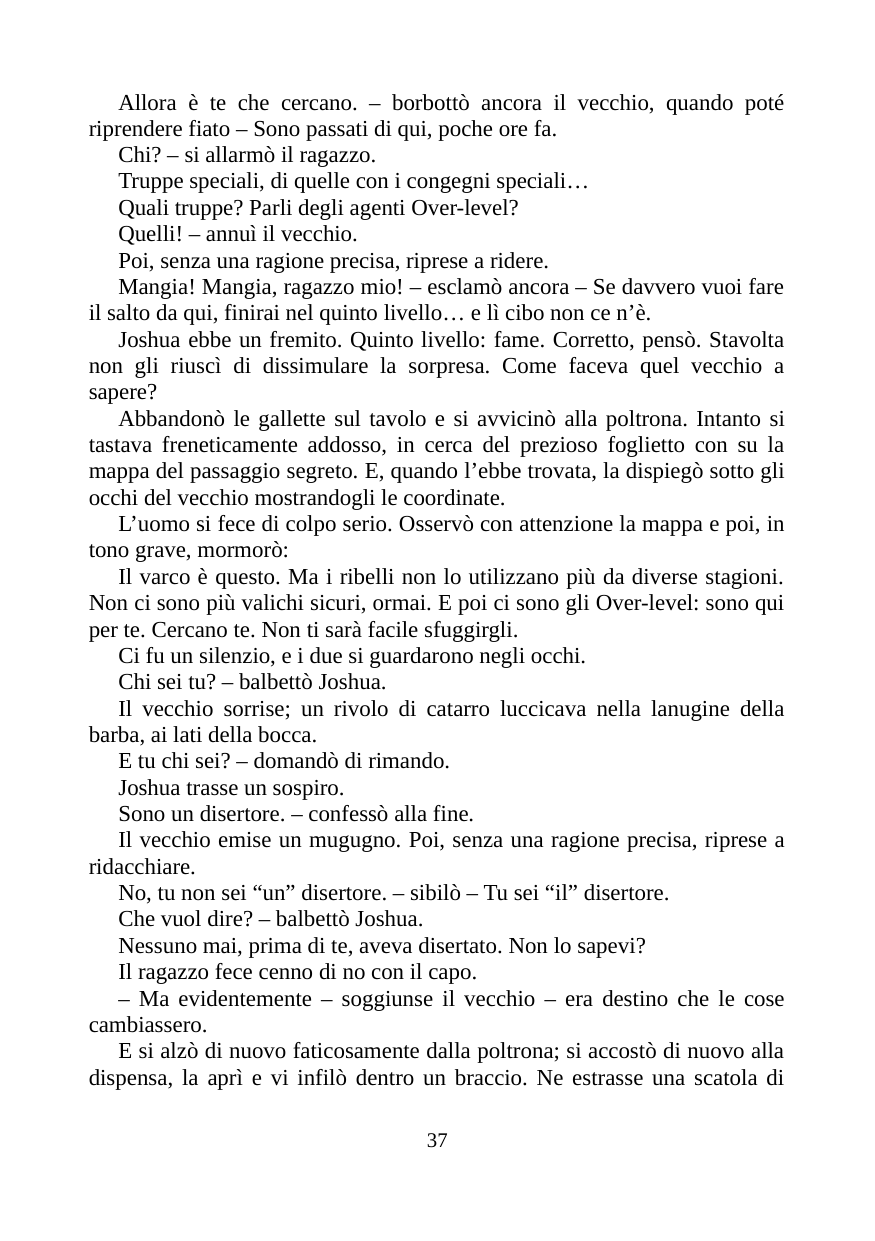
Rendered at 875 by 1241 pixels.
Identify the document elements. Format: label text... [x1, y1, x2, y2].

text Allora è te che cercano. – borbottò ancora il vecchio, quando poté riprendere fiato – Sono passati di qui, poche ore fa. [88, 88, 786, 141]
text Mangia! Mangia, ragazzo mio! – esclamò ancora – Se davvero vuoi fare il salto da qui, finirai nel quinto livello… e lì cibo non ce n’è. [88, 273, 786, 326]
text Il varco è questo. Ma i ribelli non lo utilizzano più da diverse stagioni. Non ci sono più valichi sicuri, ormai. E poi ci sono gli Over-level: sono qui per te. Cercano te. Non ti sarà facile sfuggirgli. [88, 563, 786, 642]
text L’uomo si fece di colpo serio. Osservò con attenzione la mappa e poi, in tono grave, mormorò: [88, 510, 786, 563]
text Abbandonò le gallette sul tavolo e si avvicinò alla poltrona. Intanto si tastava freneticamente addosso, in cerca del prezioso foglietto con su la mappa del passaggio segreto. E, quando l’ebbe trovata, la dispiegò sotto gli occhi del vecchio mostrandogli le coordinate. [88, 405, 786, 510]
text E tu chi sei? – domandò di rimando. [88, 747, 786, 774]
text Il vecchio emise un mugugno. Poi, senza una ragione precisa, riprese a ridacchiare. [88, 826, 786, 879]
text Il ragazzo fece cenno di no con il capo. [88, 958, 786, 984]
text Che vuol dire? – balbettò Joshua. [88, 906, 786, 932]
text – Ma evidentemente – soggiunse il vecchio – era destino che le cose cambiassero. [88, 984, 786, 1037]
text Sono un disertore. – confessò alla fine. [88, 800, 786, 826]
text Poi, senza una ragione precisa, riprese a ridere. [88, 247, 786, 273]
text Il vecchio sorrise; un rivolo di catarro luccicava nella lanugine della barba, ai lati della bocca. [88, 695, 786, 747]
text Ci fu un silenzio, e i due si guardarono negli occhi. [88, 642, 786, 668]
text Quelli! – annuì il vecchio. [88, 220, 786, 247]
text Joshua trasse un sospiro. [88, 774, 786, 800]
text Chi sei tu? – balbettò Joshua. [88, 668, 786, 695]
text Nessuno mai, prima di te, aveva disertato. Non lo sapevi? [88, 932, 786, 958]
text Truppe speciali, di quelle con i congegni speciali… [88, 168, 786, 194]
text E si alzò di nuovo faticosamente dalla poltrona; si accostò di nuovo alla dispensa, la aprì e vi infilò dentro un braccio. Ne estrasse una scatola di [88, 1037, 786, 1090]
text Quali truppe? Parli degli agenti Over-level? [88, 194, 786, 220]
text Chi? – si allarmò il ragazzo. [88, 141, 786, 168]
text No, tu non sei “un” disertore. – sibilò – Tu sei “il” disertore. [88, 879, 786, 906]
text Joshua ebbe un fremito. Quinto livello: fame. Corretto, pensò. Stavolta non gli riuscì di dissimulare la sorpresa. Come faceva quel vecchio a sapere? [88, 326, 786, 405]
